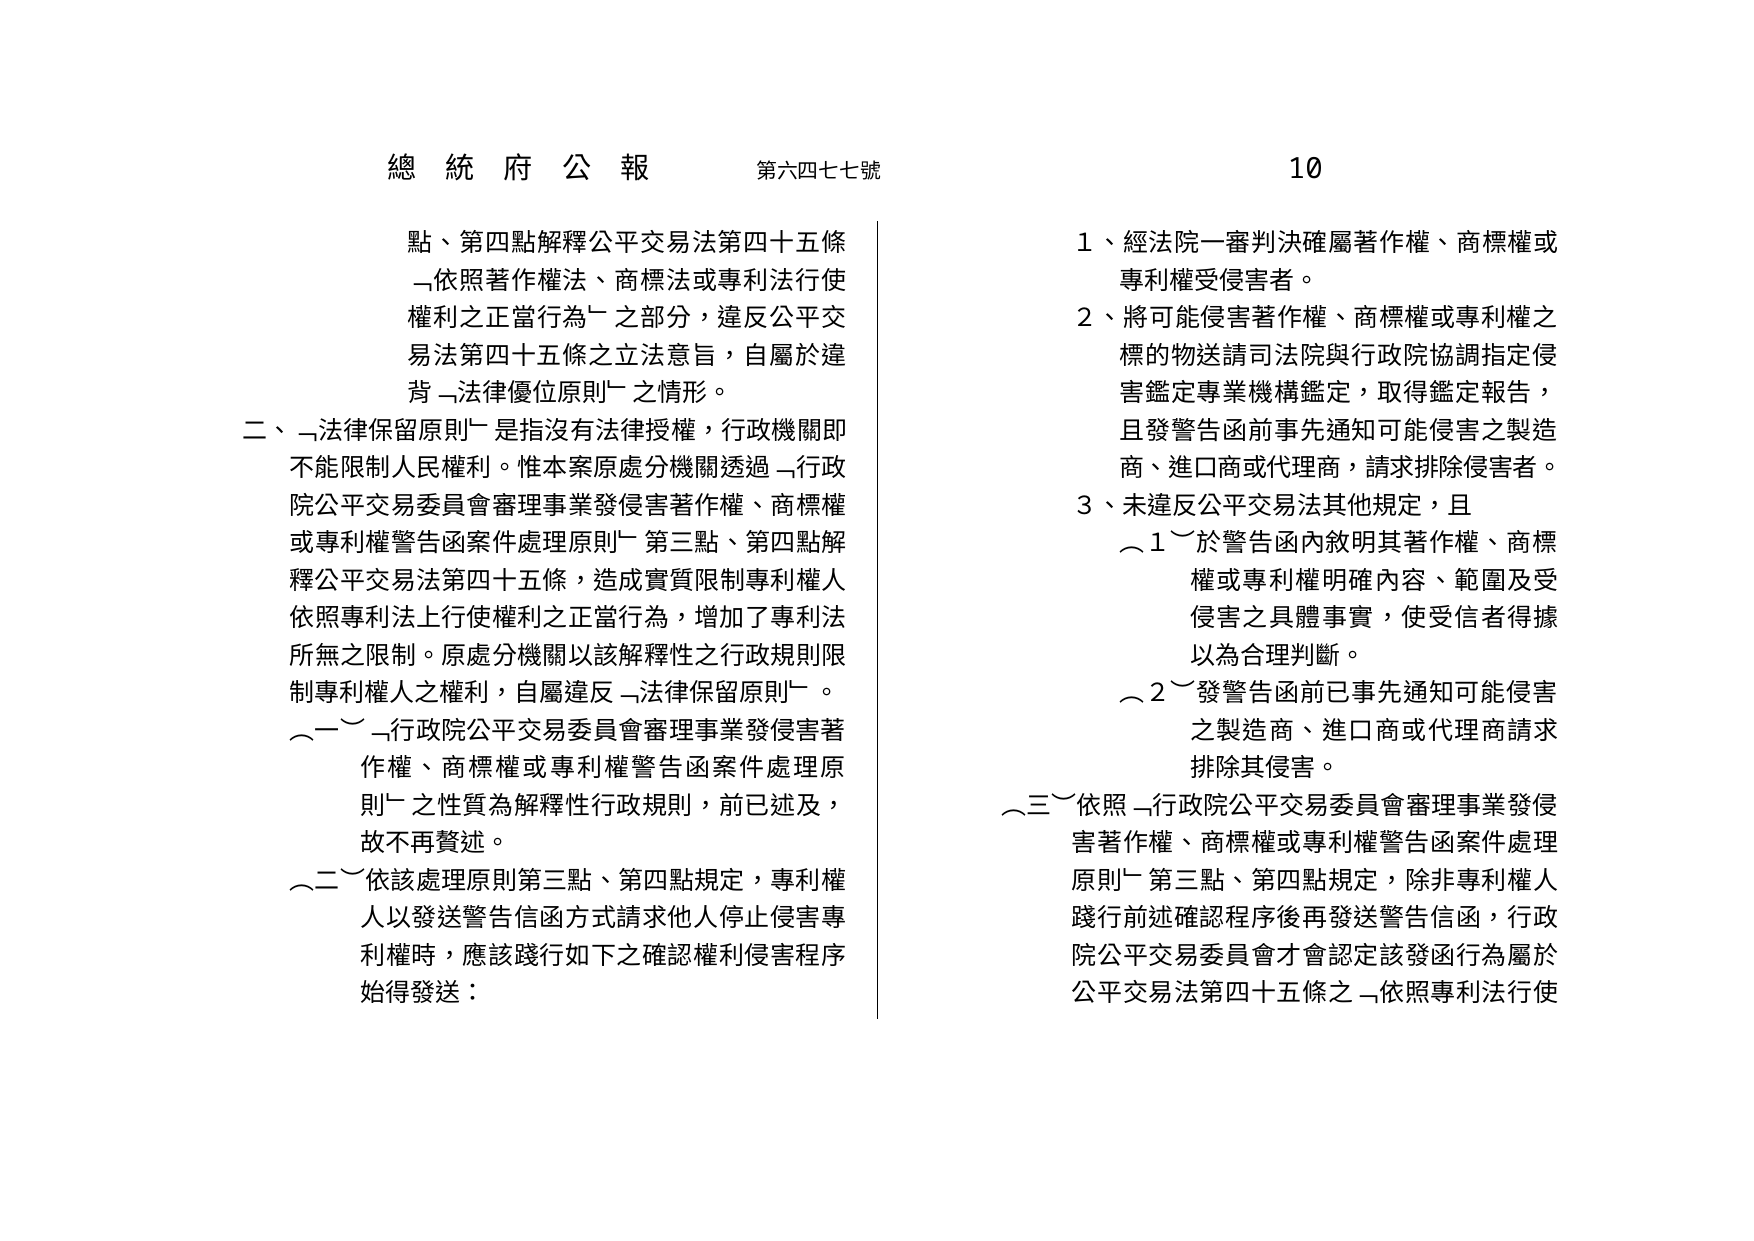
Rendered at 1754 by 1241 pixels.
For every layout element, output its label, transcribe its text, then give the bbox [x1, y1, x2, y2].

text ︵一︶﹁行政院公平交易委員會審理事業發侵害著作權、商標權或專利權警告函案件處理原則﹂之性質為解釋性行政規則，前已述及，故不再贅述。 [289, 709, 847, 859]
text ︵三︶依照﹁行政院公平交易委員會審理事業發侵害著作權、商標權或專利權警告函案件處理原則﹂第三點、第四點規定，除非專利權人踐行前述確認程序後再發送警告信函，行政院公平交易委員會才會認定該發函行為屬於公平交易法第四十五條之﹁依照專利法行使 [1001, 784, 1559, 1009]
text ２、將可能侵害著作權、商標權或專利權之標的物送請司法院與行政院協調指定侵害鑑定專業機構鑑定，取得鑑定報告，且發警告函前事先通知可能侵害之製造商、進口商或代理商，請求排除侵害者。 [1072, 297, 1559, 484]
text ︵２︶發警告函前已事先通知可能侵害之製造商、進口商或代理商請求排除其侵害。 [1119, 672, 1559, 784]
text ︵１︶於警告函內敘明其著作權、商標權或專利權明確內容、範圍及受侵害之具體事實，使受信者得據以為合理判斷。 [1119, 522, 1559, 672]
text ２、原處分機關依其職權訂定之﹁行政院公平交易委員會審理事業發侵害著作權、商標權或專利權警告函案件處理原則﹂，否定了公平交易法第四十五條賦予專利法優先的地位。因此，該處理原則第三點、第四點解釋公平交易法第四十五條﹁依照著作權法、商標法或專利法行使權利之正當行為﹂之部分，違反公平交易法第四十五條之立法意旨，自屬於違背﹁法律優位原則﹂之情形。 [360, 222, 847, 409]
text ︵二︶依該處理原則第三點、第四點規定，專利權人以發送警告信函方式請求他人停止侵害專利權時，應該踐行如下之確認權利侵害程序始得發送： [289, 859, 847, 1009]
text 二、﹁法律保留原則﹂是指沒有法律授權，行政機關即不能限制人民權利。惟本案原處分機關透過﹁行政院公平交易委員會審理事業發侵害著作權、商標權或專利權警告函案件處理原則﹂第三點、第四點解釋公平交易法第四十五條，造成實質限制專利權人依照專利法上行使權利之正當行為，增加了專利法所無之限制。原處分機關以該解釋性之行政規則限制專利權人之權利，自屬違反﹁法律保留原則﹂。 [242, 409, 847, 709]
text １、經法院一審判決確屬著作權、商標權或專利權受侵害者。 [1072, 222, 1559, 297]
text ３、未違反公平交易法其他規定，且 [1072, 484, 1559, 522]
